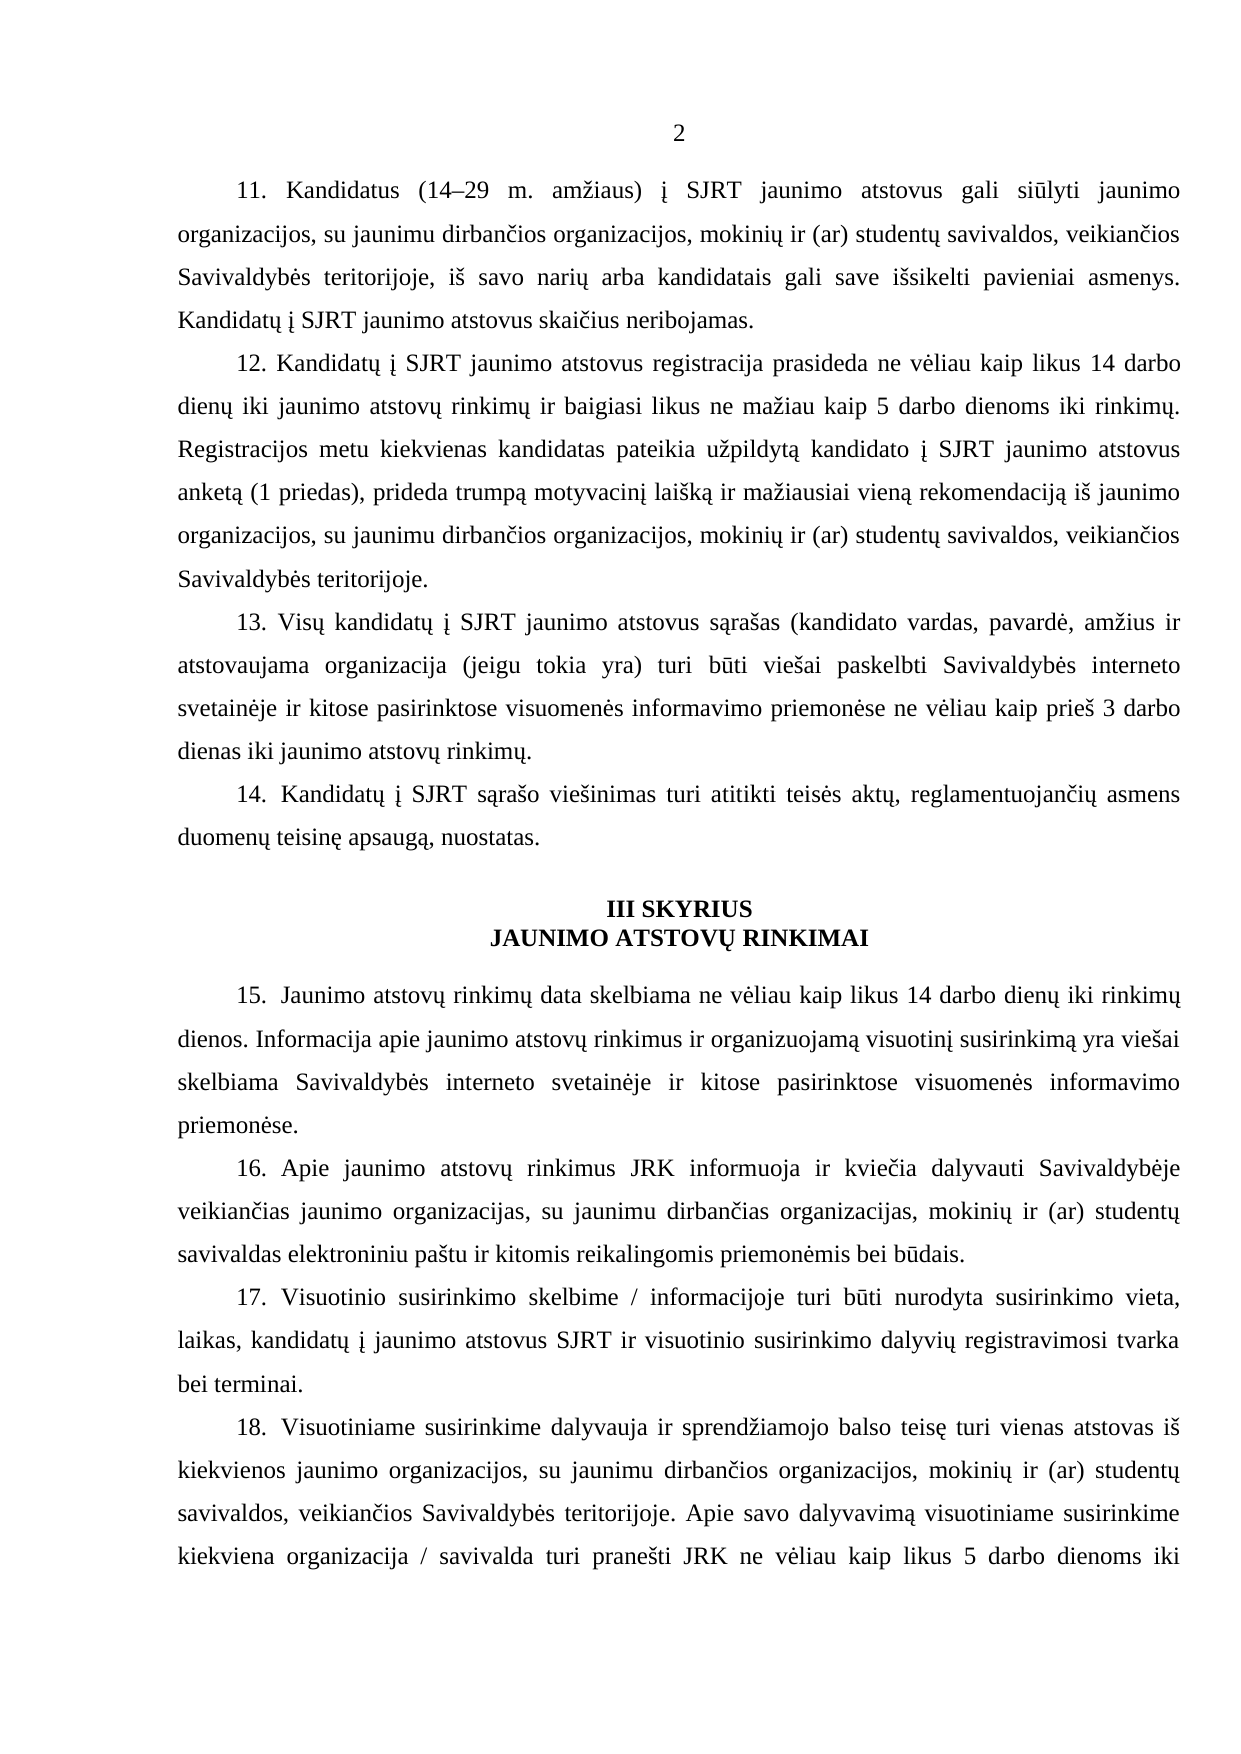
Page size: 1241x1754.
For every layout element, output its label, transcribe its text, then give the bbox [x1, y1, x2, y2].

text JAUNIMO ATSTOVŲ RINKIMAI [177, 923, 1181, 952]
text 16. Apie jaunimo atstovų rinkimus JRK informuoja ir kviečia dalyvauti Savivaldybėje veikiančias jaunimo organizacijas, su jaunimu dirbančias organizacijas, mokinių ir (ar) studentų savivaldas elektroniniu paštu ir kitomis reikalingomis priemonėmis bei būdais. [177, 1153, 1181, 1268]
text III SKYRIUS [177, 894, 1181, 923]
text 17. Visuotinio susirinkimo skelbime / informacijoje turi būti nurodyta susirinkimo vieta, laikas, kandidatų į jaunimo atstovus SJRT ir visuotinio susirinkimo dalyvių registravimosi tvarka bei terminai. [177, 1282, 1181, 1397]
text 13. Visų kandidatų į SJRT jaunimo atstovus sąrašas (kandidato vardas, pavardė, amžius ir atstovaujama organizacija (jeigu tokia yra) turi būti viešai paskelbti Savivaldybės interneto svetainėje ir kitose pasirinktose visuomenės informavimo priemonėse ne vėliau kaip prieš 3 darbo dienas iki jaunimo atstovų rinkimų. [177, 607, 1181, 765]
text 18. Visuotiniame susirinkime dalyvauja ir sprendžiamojo balso teisę turi vienas atstovas iš kiekvienos jaunimo organizacijos, su jaunimu dirbančios organizacijos, mokinių ir (ar) studentų savivaldos, veikiančios Savivaldybės teritorijoje. Apie savo dalyvavimą visuotiniame susirinkime kiekviena organizacija / savivalda turi pranešti JRK ne vėliau kaip likus 5 darbo dienoms iki [177, 1412, 1181, 1570]
text 15. Jaunimo atstovų rinkimų data skelbiama ne vėliau kaip likus 14 darbo dienų iki rinkimų dienos. Informacija apie jaunimo atstovų rinkimus ir organizuojamą visuotinį susirinkimą yra viešai skelbiama Savivaldybės interneto svetainėje ir kitose pasirinktose visuomenės informavimo priemonėse. [177, 981, 1181, 1139]
text 14. Kandidatų į SJRT sąrašo viešinimas turi atitikti teisės aktų, reglamentuojančių asmens duomenų teisinę apsaugą, nuostatas. [177, 779, 1181, 851]
text 12. Kandidatų į SJRT jaunimo atstovus registracija prasideda ne vėliau kaip likus 14 darbo dienų iki jaunimo atstovų rinkimų ir baigiasi likus ne mažiau kaip 5 darbo dienoms iki rinkimų. Registracijos metu kiekvienas kandidatas pateikia užpildytą kandidato į SJRT jaunimo atstovus anketą (1 priedas), prideda trumpą motyvacinį laišką ir mažiausiai vieną rekomendaciją iš jaunimo organizacijos, su jaunimu dirbančios organizacijos, mokinių ir (ar) studentų savivaldos, veikiančios Savivaldybės teritorijoje. [177, 348, 1181, 592]
text 11. Kandidatus (14–29 m. amžiaus) į SJRT jaunimo atstovus gali siūlyti jaunimo organizacijos, su jaunimu dirbančios organizacijos, mokinių ir (ar) studentų savivaldos, veikiančios Savivaldybės teritorijoje, iš savo narių arba kandidatais gali save išsikelti pavieniai asmenys. Kandidatų į SJRT jaunimo atstovus skaičius neribojamas. [177, 176, 1181, 334]
